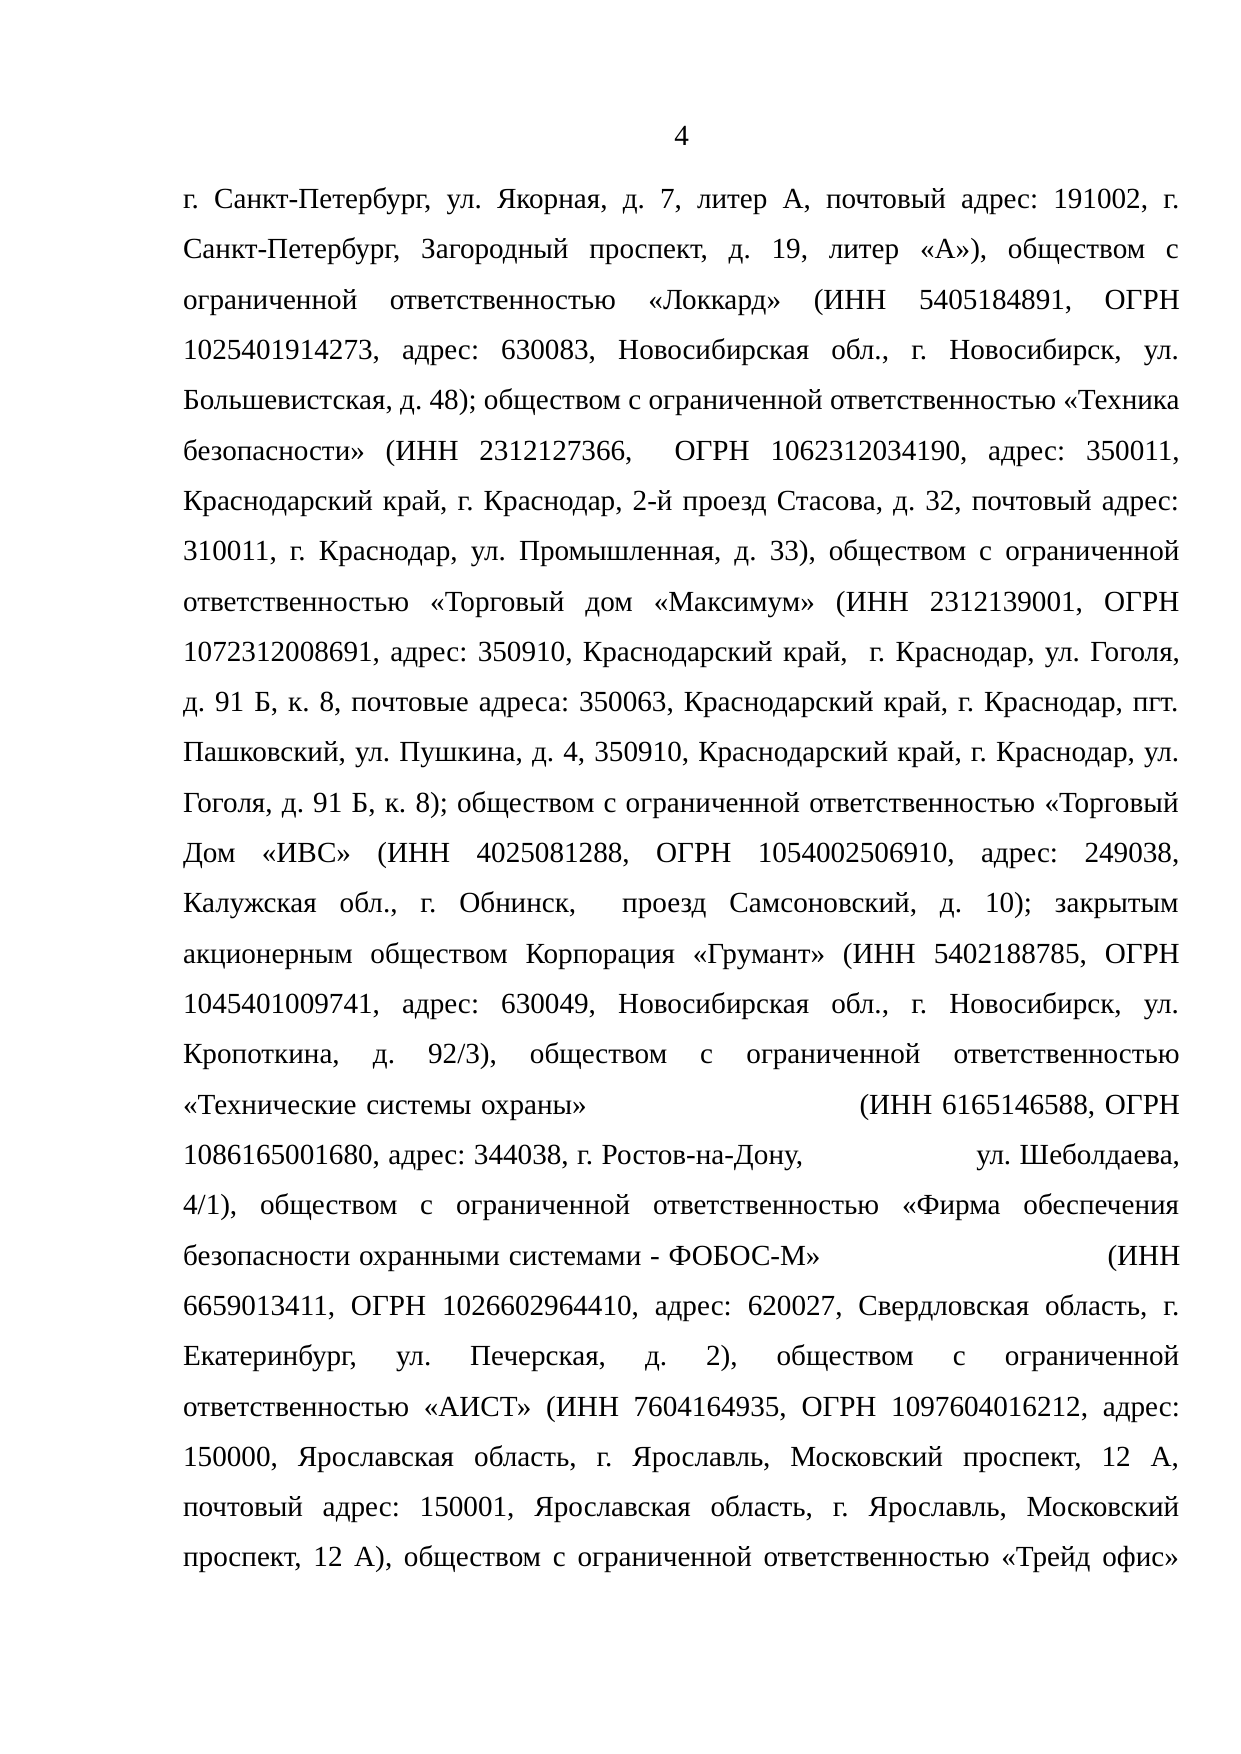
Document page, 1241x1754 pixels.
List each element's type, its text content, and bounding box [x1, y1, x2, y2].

text г. Санкт-Петербург, ул. Якорная, д. 7, литер А, почтовый адрес: 191002, г. Санкт-Петербург, Загородный проспект, д. 19, литер «А»), обществом с ограниченной ответственностью «Локкард» (ИНН 5405184891, ОГРН 1025401914273, адрес: 630083, Новосибирская обл., г. Новосибирск, ул. Большевистская, д. 48); обществом с ограниченной ответственностью «Техника безопасности» (ИНН 2312127366, ОГРН 1062312034190, адрес: 350011, Краснодарский край, г. Краснодар, 2-й проезд Стасова, д. 32, почтовый адрес: 310011, г. Краснодар, ул. Промышленная, д. 33), обществом с ограниченной ответственностью «Торговый дом «Максимум» (ИНН 2312139001, ОГРН 1072312008691, адрес: 350910, Краснодарский край, г. Краснодар, ул. Гоголя, д. 91 Б, к. 8, почтовые адреса: 350063, Краснодарский край, г. Краснодар, пгт. Пашковский, ул. Пушкина, д. 4, 350910, Краснодарский край, г. Краснодар, ул. Гоголя, д. 91 Б, к. 8); обществом с ограниченной ответственностью «Торговый Дом «ИВС» (ИНН 4025081288, ОГРН 1054002506910, адрес: 249038, Калужская обл., г. Обнинск, проезд Самсоновский, д. 10); закрытым акционерным обществом Корпорация «Грумант» (ИНН 5402188785, ОГРН 1045401009741, адрес: 630049, Новосибирская обл., г. Новосибирск, ул. Кропоткина, д. 92/3), обществом с ограниченной ответственностью «Технические системы охраны» (ИНН 6165146588, ОГРН 1086165001680, адрес: 344038, г. Ростов-на-Дону, ул. Шеболдаева, 4/1), обществом с ограниченной ответственностью «Фирма обеспечения безопасности охранными системами - ФОБОС-М» (ИНН 6659013411, ОГРН 1026602964410, адрес: 620027, Свердловская область, г. Екатеринбург, ул. Печерская, д. 2), обществом с ограниченной ответственностью «АИСТ» (ИНН 7604164935, ОГРН 1097604016212, адрес: 150000, Ярославская область, г. Ярославль, Московский проспект, 12 А, почтовый адрес: 150001, Ярославская область, г. Ярославль, Московский проспект, 12 А), обществом с ограниченной ответственностью «Трейд офис» [183, 181, 1180, 1573]
